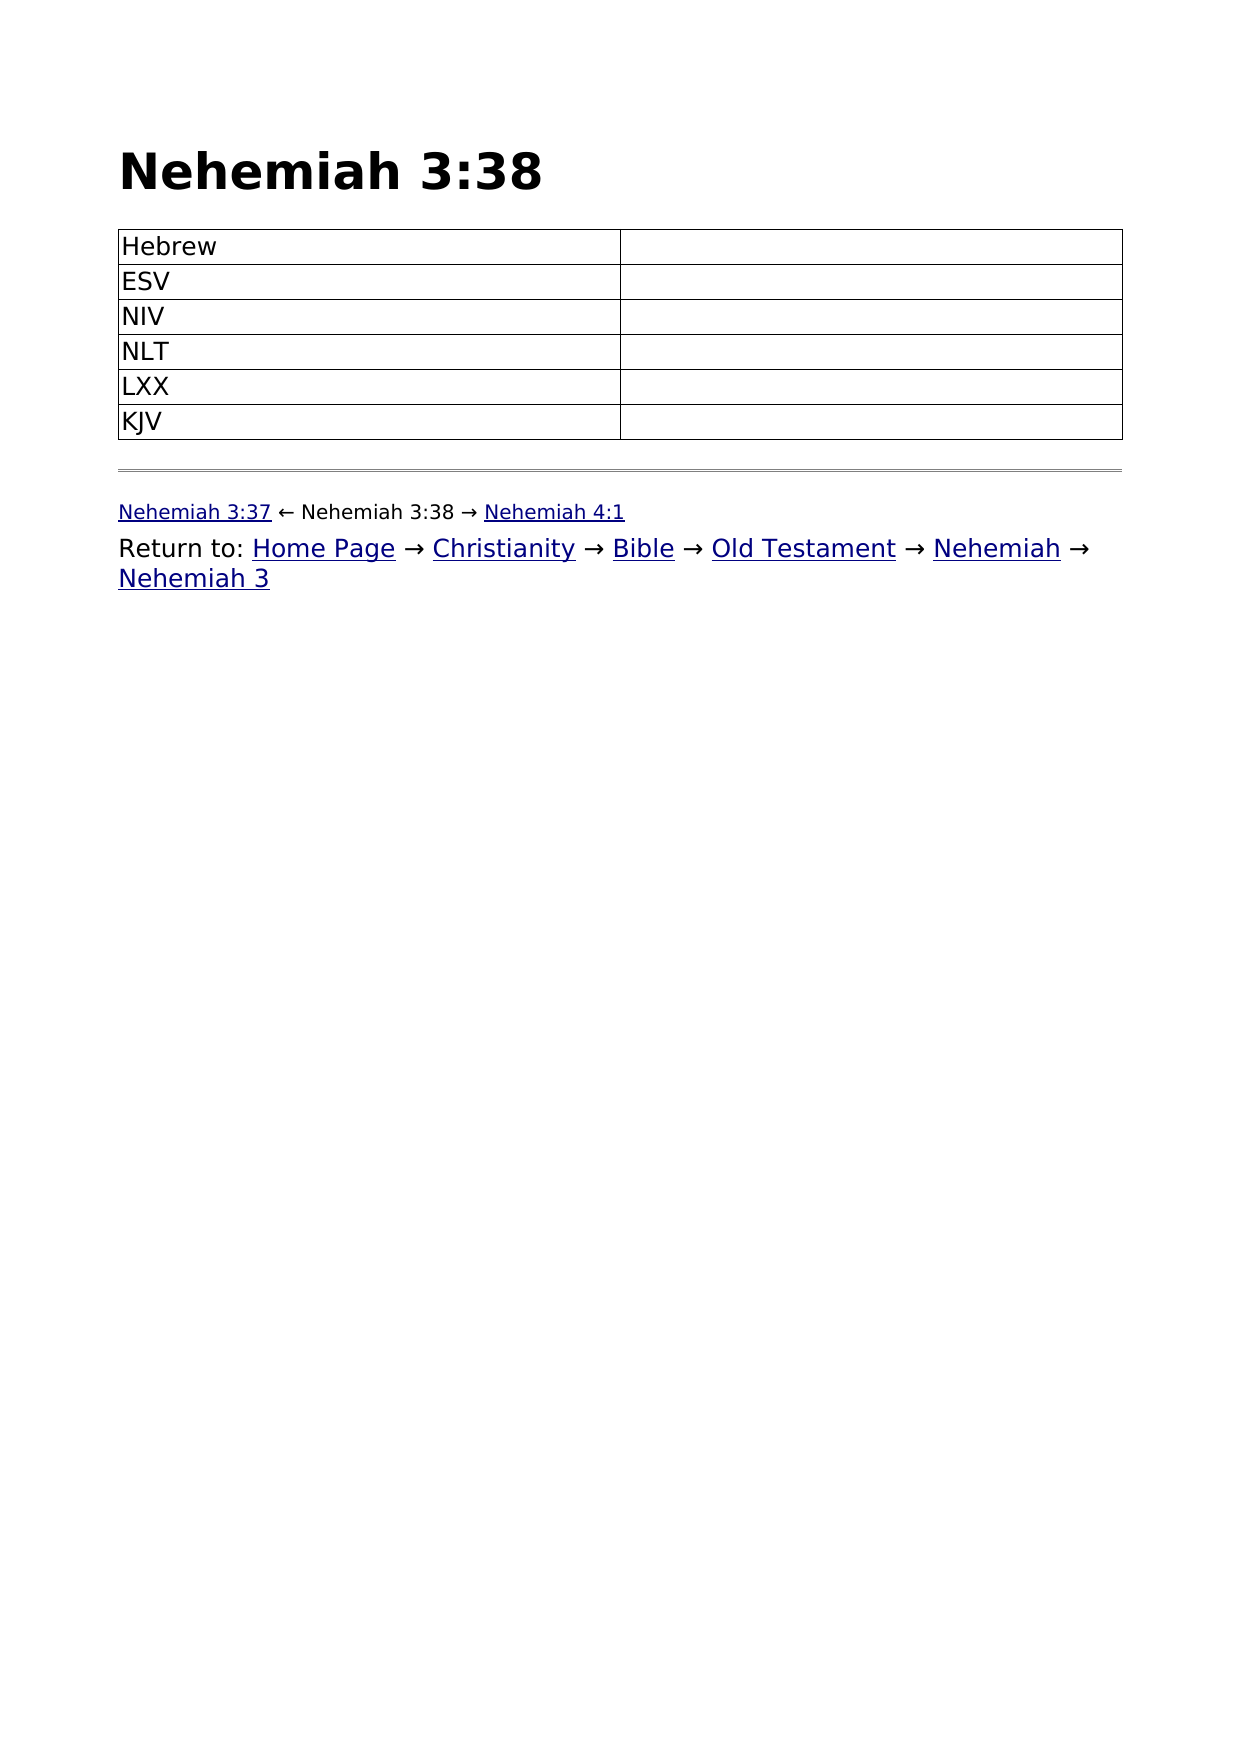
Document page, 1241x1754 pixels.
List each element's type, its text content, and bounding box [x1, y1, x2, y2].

table_cell KJV [119, 405, 620, 439]
table_header Hebrew [119, 230, 620, 264]
table_cell [621, 370, 1122, 404]
text Nehemiah 3:37 ← Nehemiah 3:38 → Nehemiah 4:1 [118, 501, 1122, 534]
table_cell NIV [119, 300, 620, 334]
subtitle Nehemiah 3:38 [118, 143, 1122, 201]
table_cell [621, 335, 1122, 369]
table_cell NLT [119, 335, 620, 369]
table_cell [621, 300, 1122, 334]
table_cell [621, 265, 1122, 299]
table_cell ESV [119, 265, 620, 299]
table_cell [621, 405, 1122, 439]
table_cell LXX [119, 370, 620, 404]
text Return to: Home Page → Christianity → Bible → Old Testament → Nehemiah → Nehemiah 3 [118, 534, 1122, 593]
table_header [621, 230, 1122, 264]
